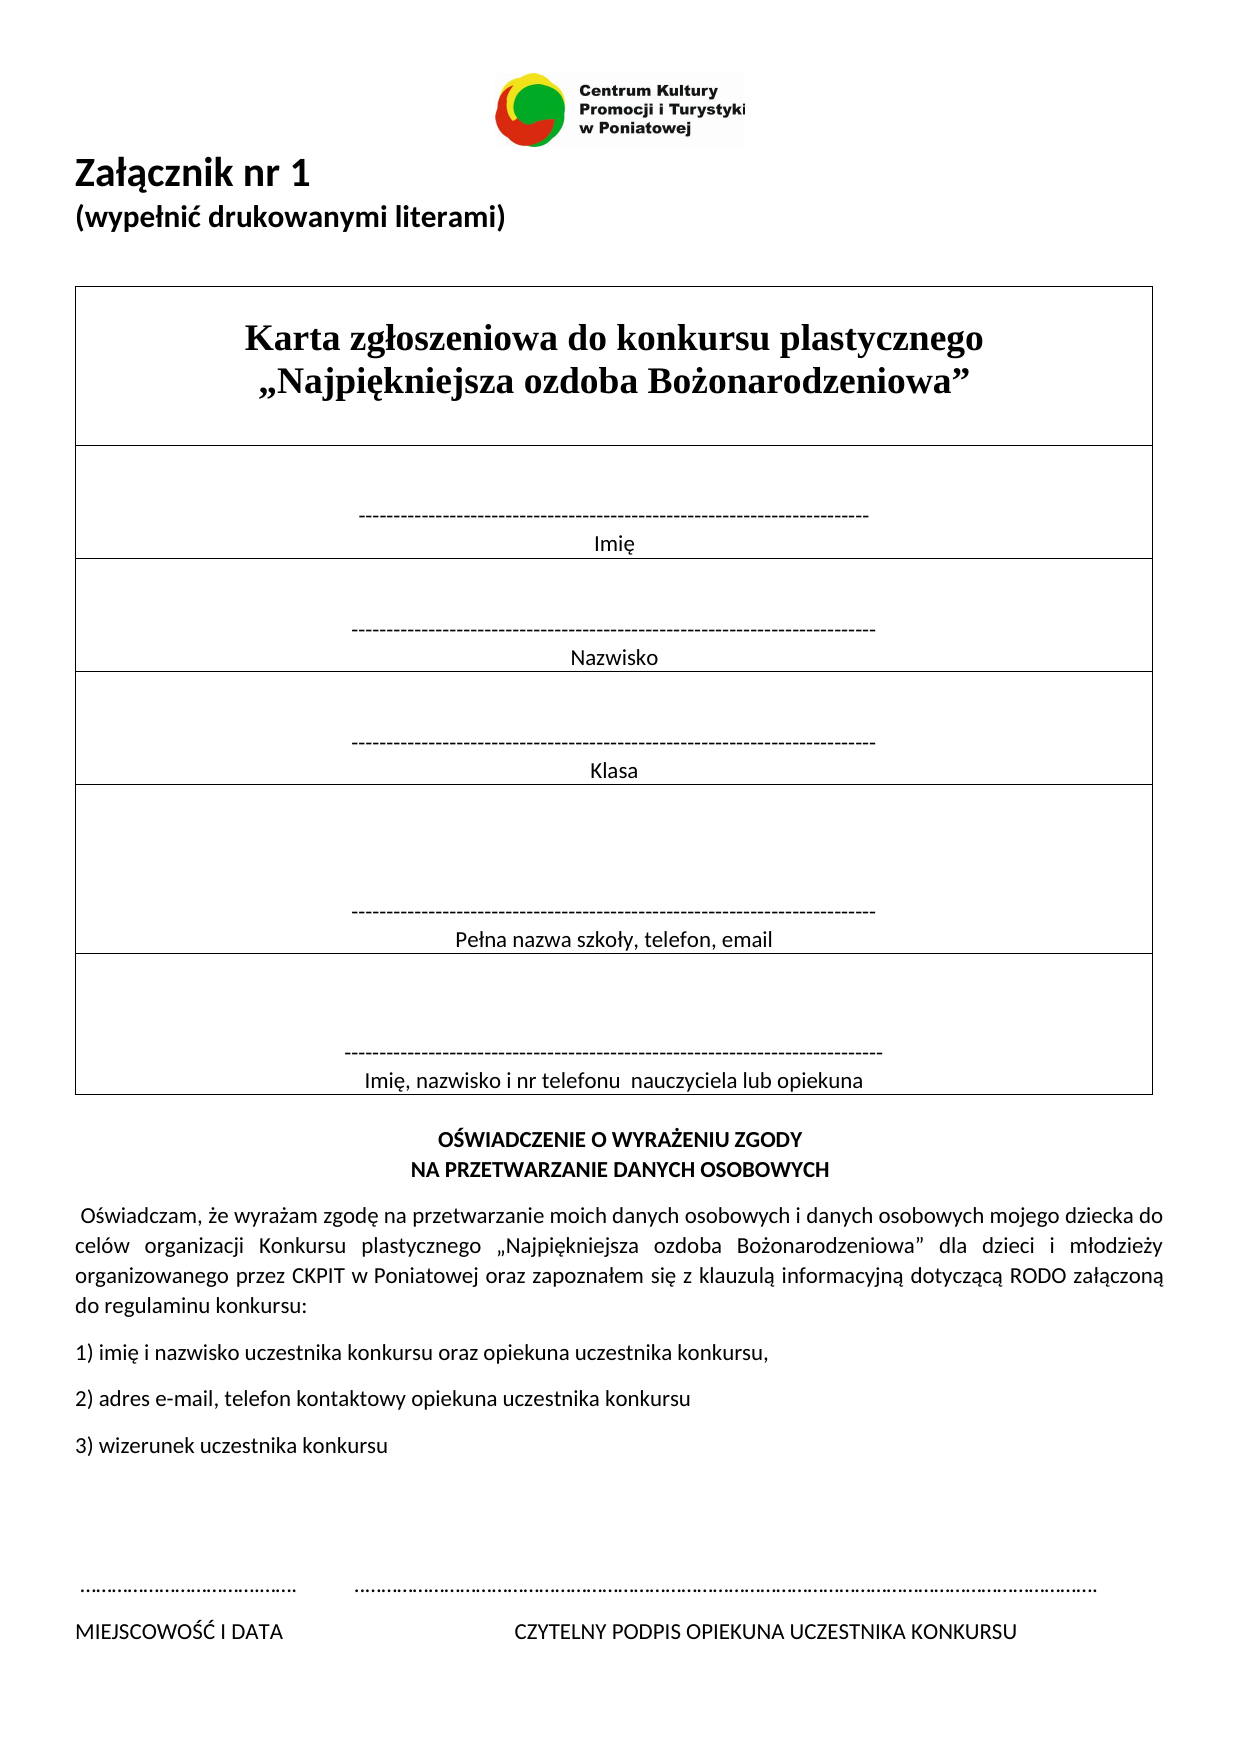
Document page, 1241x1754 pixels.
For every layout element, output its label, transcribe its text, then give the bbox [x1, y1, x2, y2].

table_cell --------------------------------------------------------------------------- Klasa [76, 672, 1152, 784]
text OŚWIADCZENIE O WYRAŻENIU ZGODY [75, 1125, 1165, 1153]
table_cell ----------------------------------------------------------------------------- Imię, nazwisko i nr telefonu nauczyciela lub opiekuna [76, 954, 1152, 1094]
text NA PRZETWARZANIE DANYCH OSOBOWYCH [75, 1155, 1165, 1183]
text Oświadczam, że wyrażam zgodę na przetwarzanie moich danych osobowych i danych osobowych mojego dziecka do celów organizacji Konkursu plastycznego „Najpiękniejsza ozdoba Bożonarodzeniowa” dla dzieci i młodzieży organizowanego przez CKPIT w Poniatowej oraz zapoznałem się z klauzulą informacyjną dotyczącą RODO załączoną do regulaminu konkursu: [75, 1202, 1165, 1319]
text 1) imię i nazwisko uczestnika konkursu oraz opiekuna uczestnika konkursu, [75, 1338, 1165, 1366]
table_header Karta zgłoszeniowa do konkursu plastycznego „Najpiękniejsza ozdoba Bożonarodzeniowa” [76, 287, 1152, 444]
text MIEJSCOWOŚĆ I DATA CZYTELNY PODPIS OPIEKUNA UCZESTNIKA KONKURSU [75, 1617, 1165, 1645]
table_cell ------------------------------------------------------------------------- Imię [76, 446, 1152, 558]
text …………………………….……. ..…………………………………………………………………………………………………………………………. [75, 1571, 1165, 1599]
table_cell --------------------------------------------------------------------------- Nazwisko [76, 559, 1152, 671]
text 3) wizerunek uczestnika konkursu [75, 1431, 1165, 1459]
text 2) adres e-mail, telefon kontaktowy opiekuna uczestnika konkursu [75, 1384, 1165, 1412]
table_cell --------------------------------------------------------------------------- Pełna nazwa szkoły, telefon, email [76, 785, 1152, 953]
